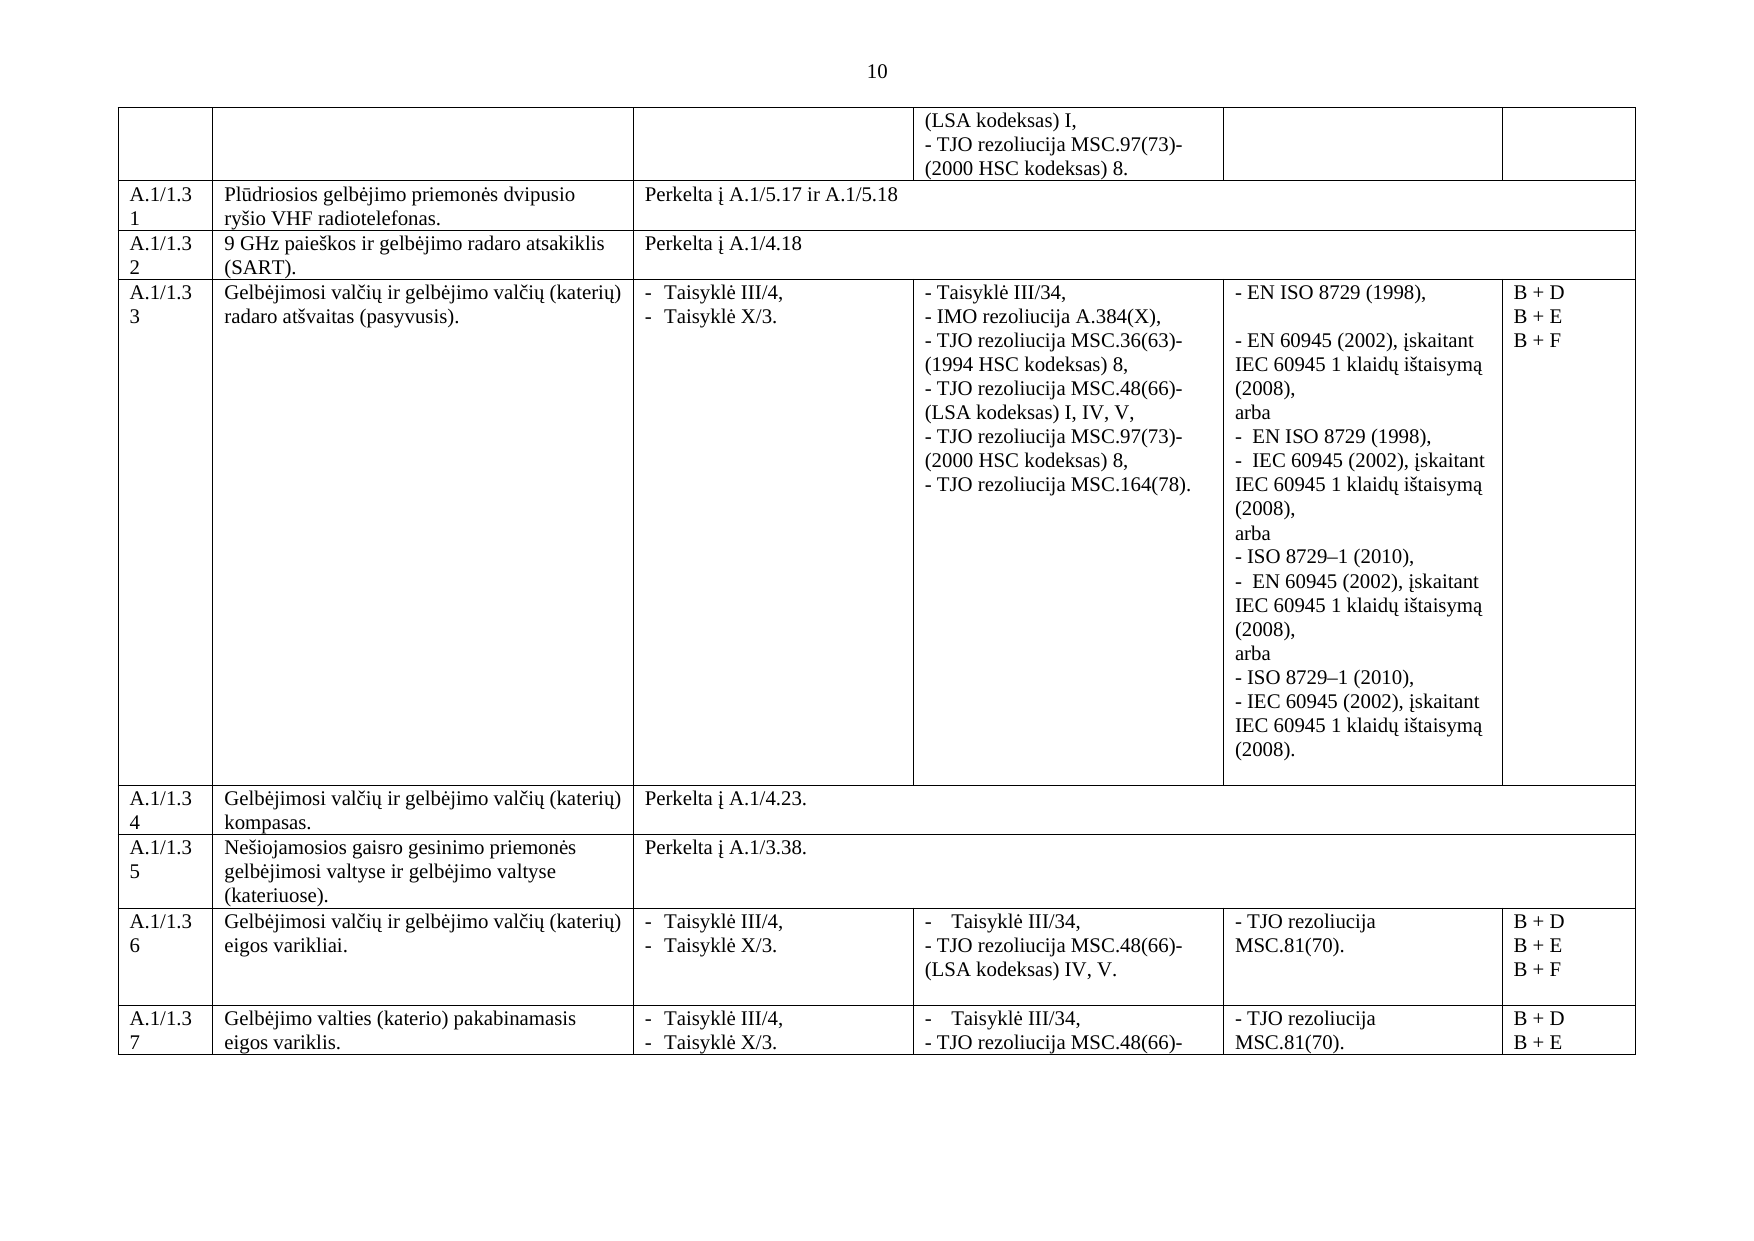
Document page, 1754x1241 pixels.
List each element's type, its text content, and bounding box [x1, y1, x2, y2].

table_cell [1503, 108, 1635, 180]
table_cell [119, 108, 212, 180]
table_cell Gelbėjimosi valčių ir gelbėjimo valčių (katerių) radaro atšvaitas (pasyvusis). [213, 280, 633, 785]
table_cell A.1/1.31 [119, 181, 212, 229]
table_cell [213, 108, 633, 180]
table_cell 9 GHz paieškos ir gelbėjimo radaro atsakiklis (SART). [213, 231, 633, 279]
table_cell Gelbėjimosi valčių ir gelbėjimo valčių (katerių) eigos varikliai. [213, 909, 633, 1005]
table_cell Perkelta į A.1/3.38. [634, 835, 1635, 907]
table_cell - Taisyklė III/34, - TJO rezoliucija MSC.48(66)-(LSA kodeksas) IV, V. [914, 909, 1223, 1005]
table_cell B + D B + E B + F [1503, 909, 1635, 1005]
table_cell A.1/1.32 [119, 231, 212, 279]
table_cell - Taisyklė III/4, - Taisyklė X/3. [634, 280, 913, 785]
table_cell A.1/1.33 [119, 280, 212, 785]
table_cell A.1/1.35 [119, 835, 212, 907]
table_cell Nešiojamosios gaisro gesinimo priemonės gelbėjimosi valtyse ir gelbėjimo valtyse (kateriuose). [213, 835, 633, 907]
table_cell [1224, 108, 1502, 180]
table_cell [634, 108, 913, 180]
table_cell - EN ISO 8729 (1998), - EN 60945 (2002), įskaitant IEC 60945 1 klaidų ištaisymą (2008), arba - EN ISO 8729 (1998), - IEC 60945 (2002), įskaitant IEC 60945 1 klaidų ištaisymą (2008), arba - ISO 8729–1 (2010), - EN 60945 (2002), įskaitant IEC 60945 1 klaidų ištaisymą (2008), arba - ISO 8729–1 (2010), - IEC 60945 (2002), įskaitant IEC 60945 1 klaidų ištaisymą (2008). [1224, 280, 1502, 785]
table_cell (LSA kodeksas) I, - TJO rezoliucija MSC.97(73)-(2000 HSC kodeksas) 8. [914, 108, 1223, 180]
table_cell A.1/1.34 [119, 786, 212, 834]
table_cell Perkelta į A.1/4.23. [634, 786, 1635, 834]
table_cell - Taisyklė III/4, - Taisyklė X/3. [634, 909, 913, 1005]
table_cell - Taisyklė III/34, - TJO rezoliucija MSC.48(66)- [914, 1006, 1223, 1054]
table_cell A.1/1.37 [119, 1006, 212, 1054]
table_cell Perkelta į A.1/4.18 [634, 231, 1635, 279]
table_cell - TJO rezoliucija MSC.81(70). [1224, 1006, 1502, 1054]
table_cell Gelbėjimo valties (katerio) pakabinamasis eigos variklis. [213, 1006, 633, 1054]
table_cell Gelbėjimosi valčių ir gelbėjimo valčių (katerių) kompasas. [213, 786, 633, 834]
table_cell - Taisyklė III/4, - Taisyklė X/3. [634, 1006, 913, 1054]
table_cell Perkelta į A.1/5.17 ir A.1/5.18 [634, 181, 1635, 229]
table_cell - Taisyklė III/34, - IMO rezoliucija A.384(X), - TJO rezoliucija MSC.36(63)-(1994 HSC kodeksas) 8, - TJO rezoliucija MSC.48(66)-(LSA kodeksas) I, IV, V, - TJO rezoliucija MSC.97(73)-(2000 HSC kodeksas) 8, - TJO rezoliucija MSC.164(78). [914, 280, 1223, 785]
table_cell Plūdriosios gelbėjimo priemonės dvipusio ryšio VHF radiotelefonas. [213, 181, 633, 229]
table_cell B + D B + E [1503, 1006, 1635, 1054]
table_cell - TJO rezoliucija MSC.81(70). [1224, 909, 1502, 1005]
table_cell A.1/1.36 [119, 909, 212, 1005]
table_cell B + D B + E B + F [1503, 280, 1635, 785]
